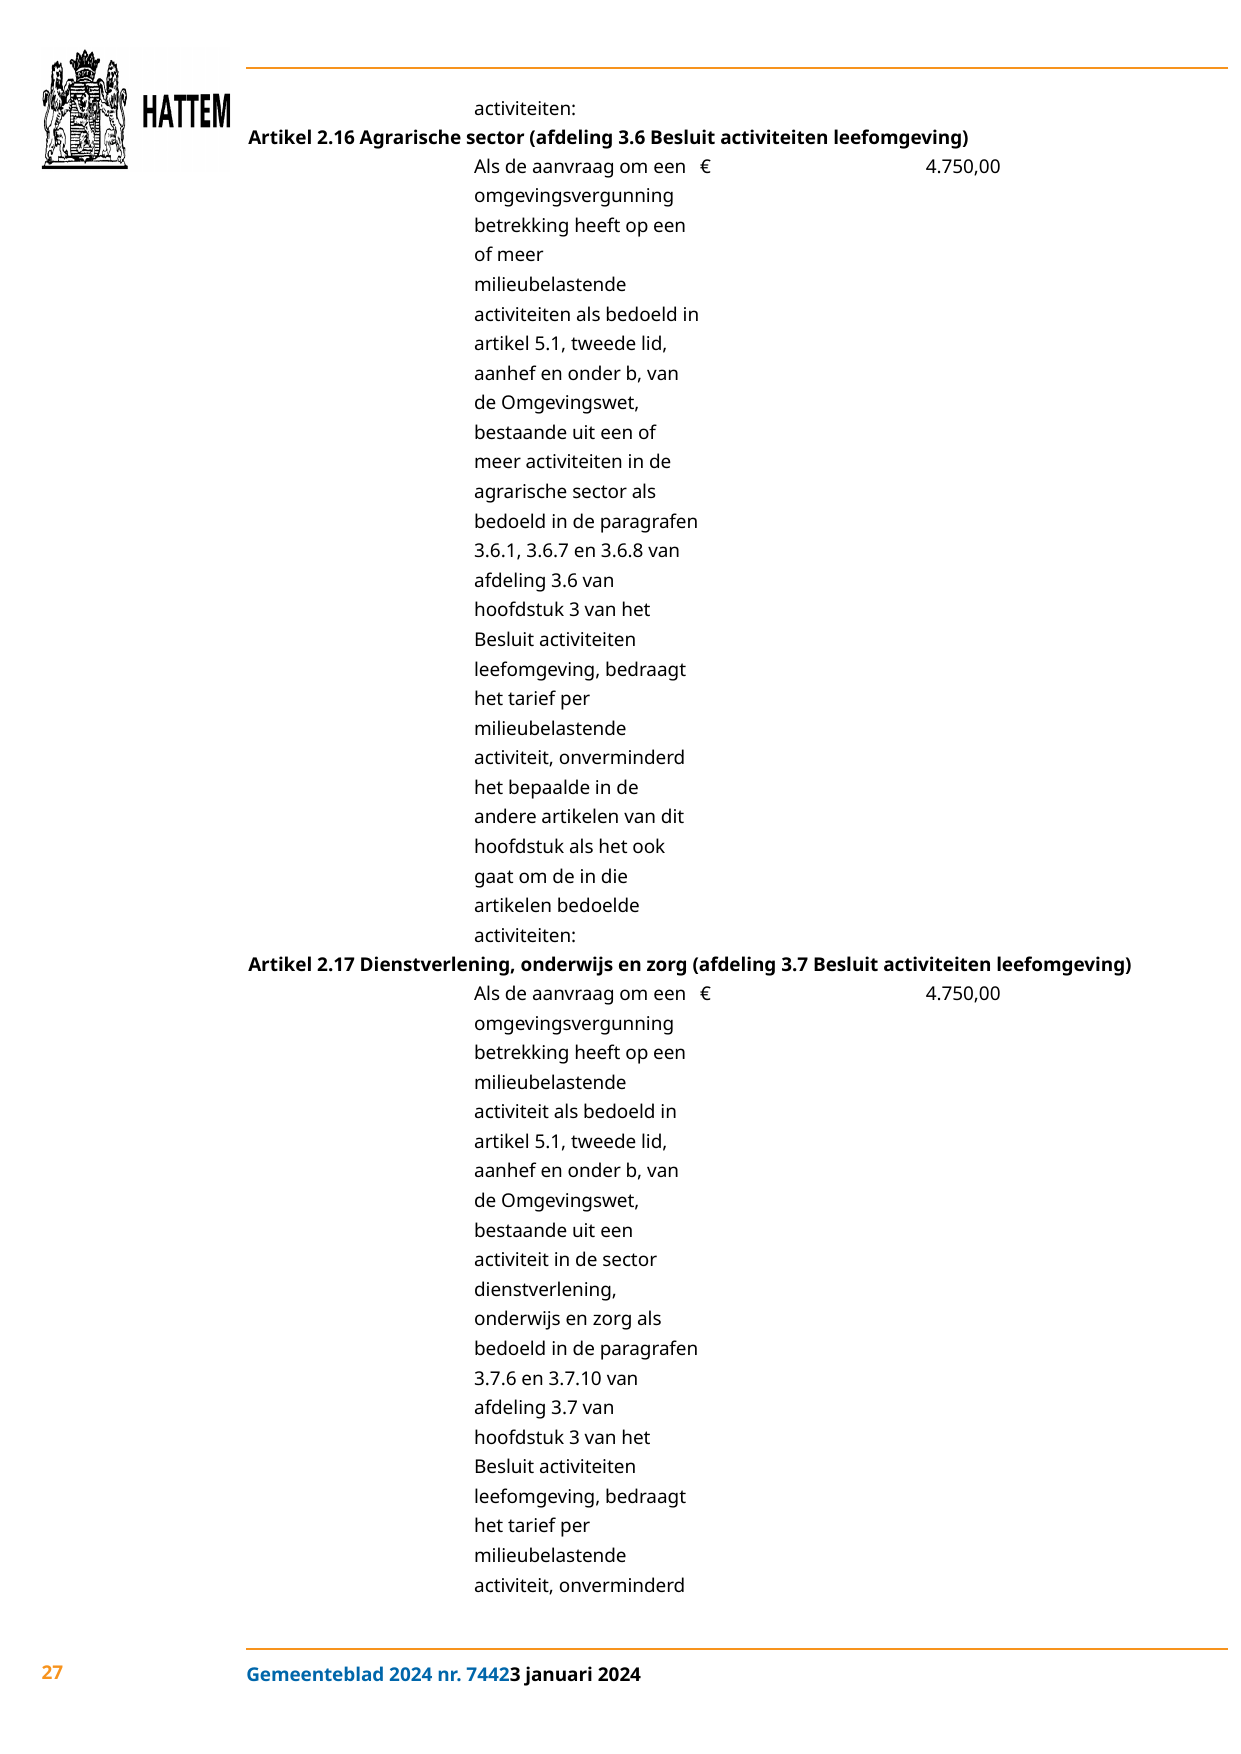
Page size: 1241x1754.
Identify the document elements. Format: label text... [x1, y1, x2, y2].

picture [41, 47, 231, 172]
table_header activiteiten: [474, 95, 700, 121]
table_header 4.750,00 [926, 153, 1152, 948]
table_header [248, 95, 474, 121]
table_header [926, 95, 1152, 121]
table_header [700, 95, 926, 121]
table_header € [700, 980, 926, 1598]
table_header Artikel 2.16 Agrarische sector (afdeling 3.6 Besluit activiteiten leefomgeving) [248, 124, 1152, 149]
table_header Als de aanvraag om een omgevingsvergunning betrekking heeft op een milieubelastende activiteit als bedoeld in artikel 5.1, tweede lid, aanhef en onder b, van de Omgevingswet, bestaande uit een activiteit in de sector dienstverlening, onderwijs en zorg als bedoeld in de paragrafen 3.7.6 en 3.7.10 van afdeling 3.7 van hoofdstuk 3 van het Besluit activiteiten leefomgeving, bedraagt het tarief per milieubelastende activiteit, onverminderd [474, 980, 700, 1598]
table_header Artikel 2.17 Dienstverlening, onderwijs en zorg (afdeling 3.7 Besluit activiteiten leefomgeving) [248, 951, 1152, 977]
table_header € [700, 153, 926, 948]
table_header Als de aanvraag om een omgevingsvergunning betrekking heeft op een of meer milieubelastende activiteiten als bedoeld in artikel 5.1, tweede lid, aanhef en onder b, van de Omgevingswet, bestaande uit een of meer activiteiten in de agrarische sector als bedoeld in de paragrafen 3.6.1, 3.6.7 en 3.6.8 van afdeling 3.6 van hoofdstuk 3 van het Besluit activiteiten leefomgeving, bedraagt het tarief per milieubelastende activiteit, onverminderd het bepaalde in de andere artikelen van dit hoofdstuk als het ook gaat om de in die artikelen bedoelde activiteiten: [474, 153, 700, 948]
table_header [248, 980, 474, 1598]
table_header [248, 153, 474, 948]
table_header 4.750,00 [926, 980, 1152, 1598]
